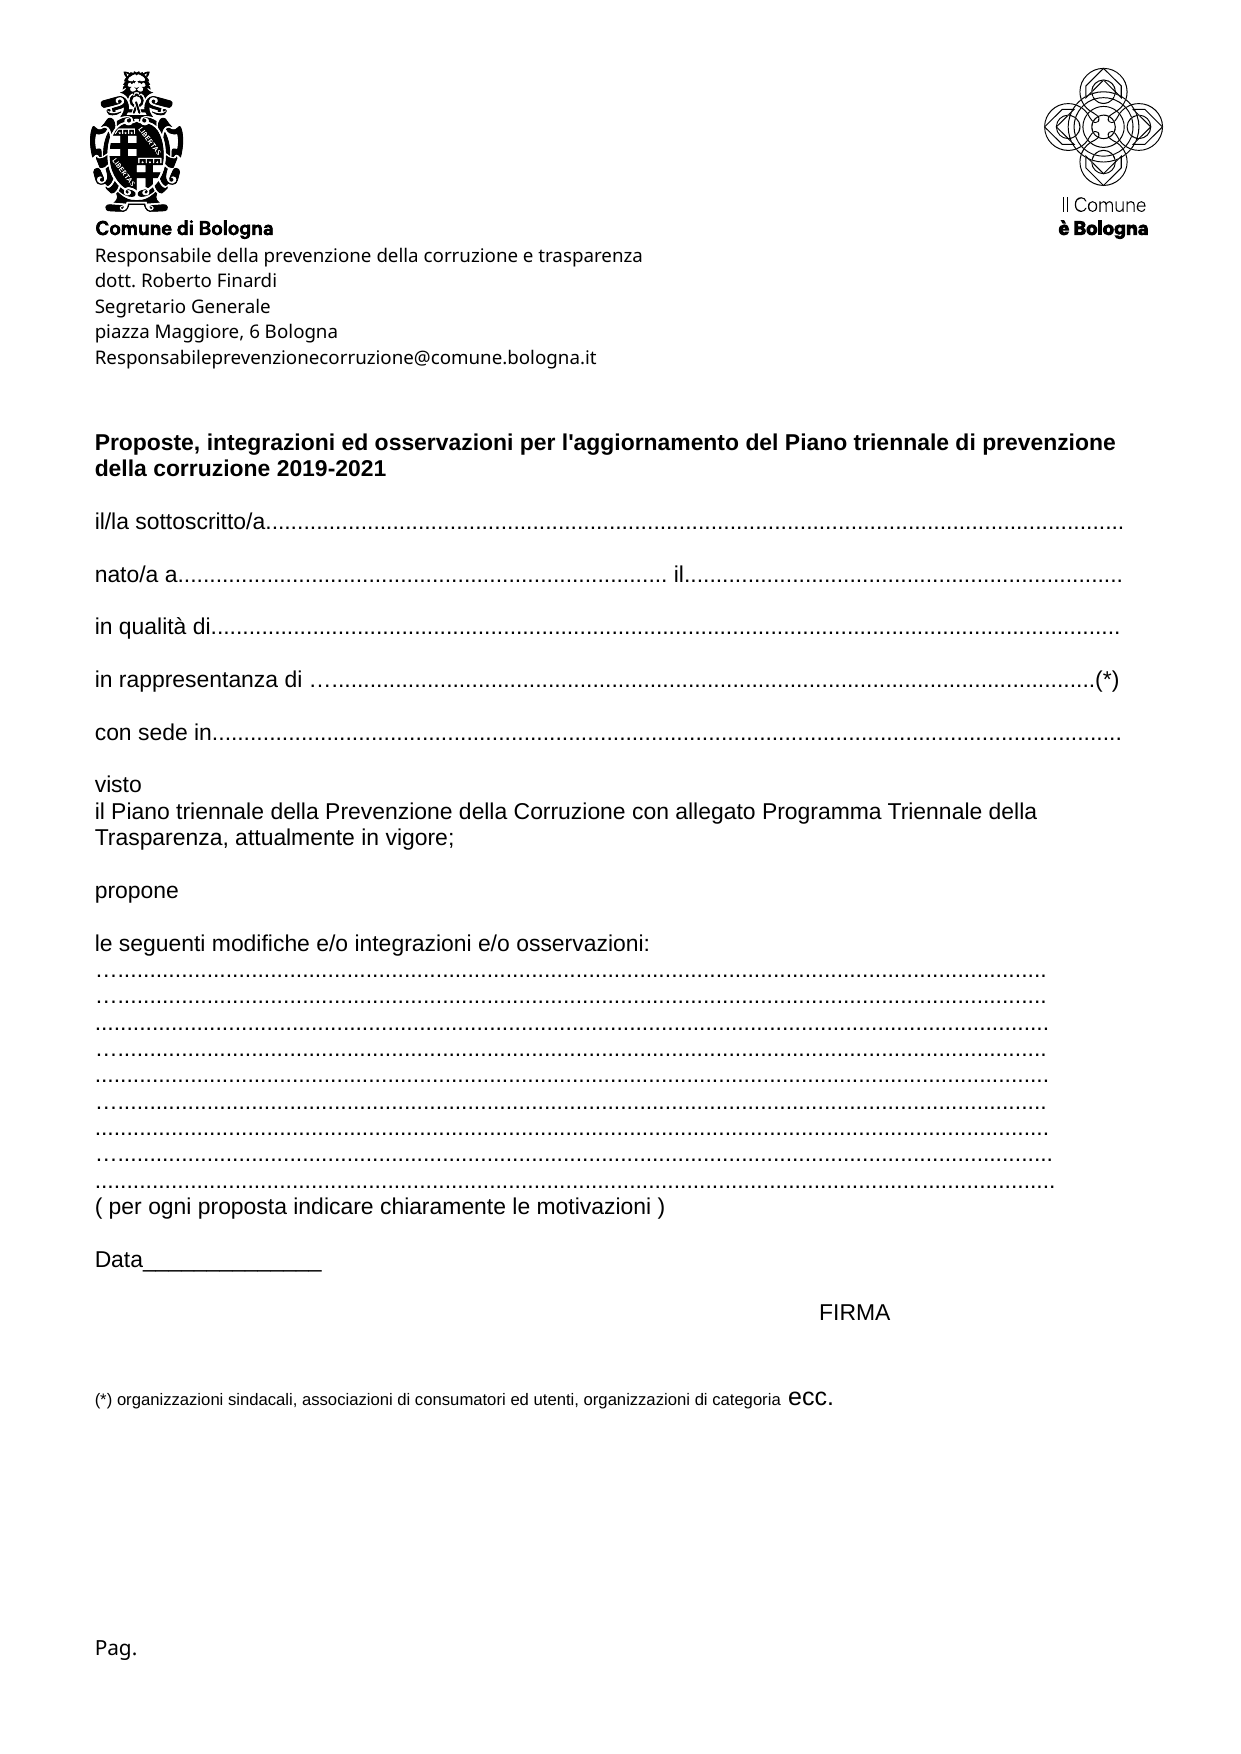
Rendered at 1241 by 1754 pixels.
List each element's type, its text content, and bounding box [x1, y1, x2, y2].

text il/la sottoscritto/a....................................................................................................................................... [94, 508, 1146, 534]
text in rappresentanza di …........................................................................................................................(*) [94, 666, 1146, 692]
text ...................................................................................................................................................... [94, 1061, 1146, 1088]
text ( per ogni proposta indicare chiaramente le motivazioni ) [94, 1193, 1146, 1219]
text Data______________ [94, 1246, 1146, 1272]
text (*) organizzazioni sindacali, associazioni di consumatori ed utenti, organizzazioni di categoria ecc. [94, 1382, 1146, 1411]
text ....................................................................................................................................................... [94, 1167, 1146, 1193]
text ….................................................................................................................................................. [94, 982, 1146, 1008]
text con sede in............................................................................................................................................... [94, 719, 1146, 745]
text le seguenti modifiche e/o integrazioni e/o osservazioni: [94, 929, 1146, 956]
text ...................................................................................................................................................... [94, 1008, 1146, 1035]
text ...................................................................................................................................................... [94, 1114, 1146, 1140]
text il Piano triennale della Prevenzione della Corruzione con allegato Programma Triennale della Trasparenza, attualmente in vigore; [94, 798, 1146, 850]
text …................................................................................................................................................... [94, 1140, 1146, 1167]
text nato/a a............................................................................. il..................................................................... [94, 561, 1146, 587]
text FIRMA [563, 1298, 1146, 1325]
text visto [94, 771, 1146, 798]
text Proposte, integrazioni ed osservazioni per l'aggiornamento del Piano triennale di prevenzione della corruzione 2019-2021 [94, 429, 1146, 481]
text ….................................................................................................................................................. [94, 1088, 1146, 1114]
text ….................................................................................................................................................. [94, 1035, 1146, 1061]
text in qualità di............................................................................................................................................... [94, 613, 1146, 639]
text propone [94, 877, 1146, 903]
text ….................................................................................................................................................. [94, 956, 1146, 982]
